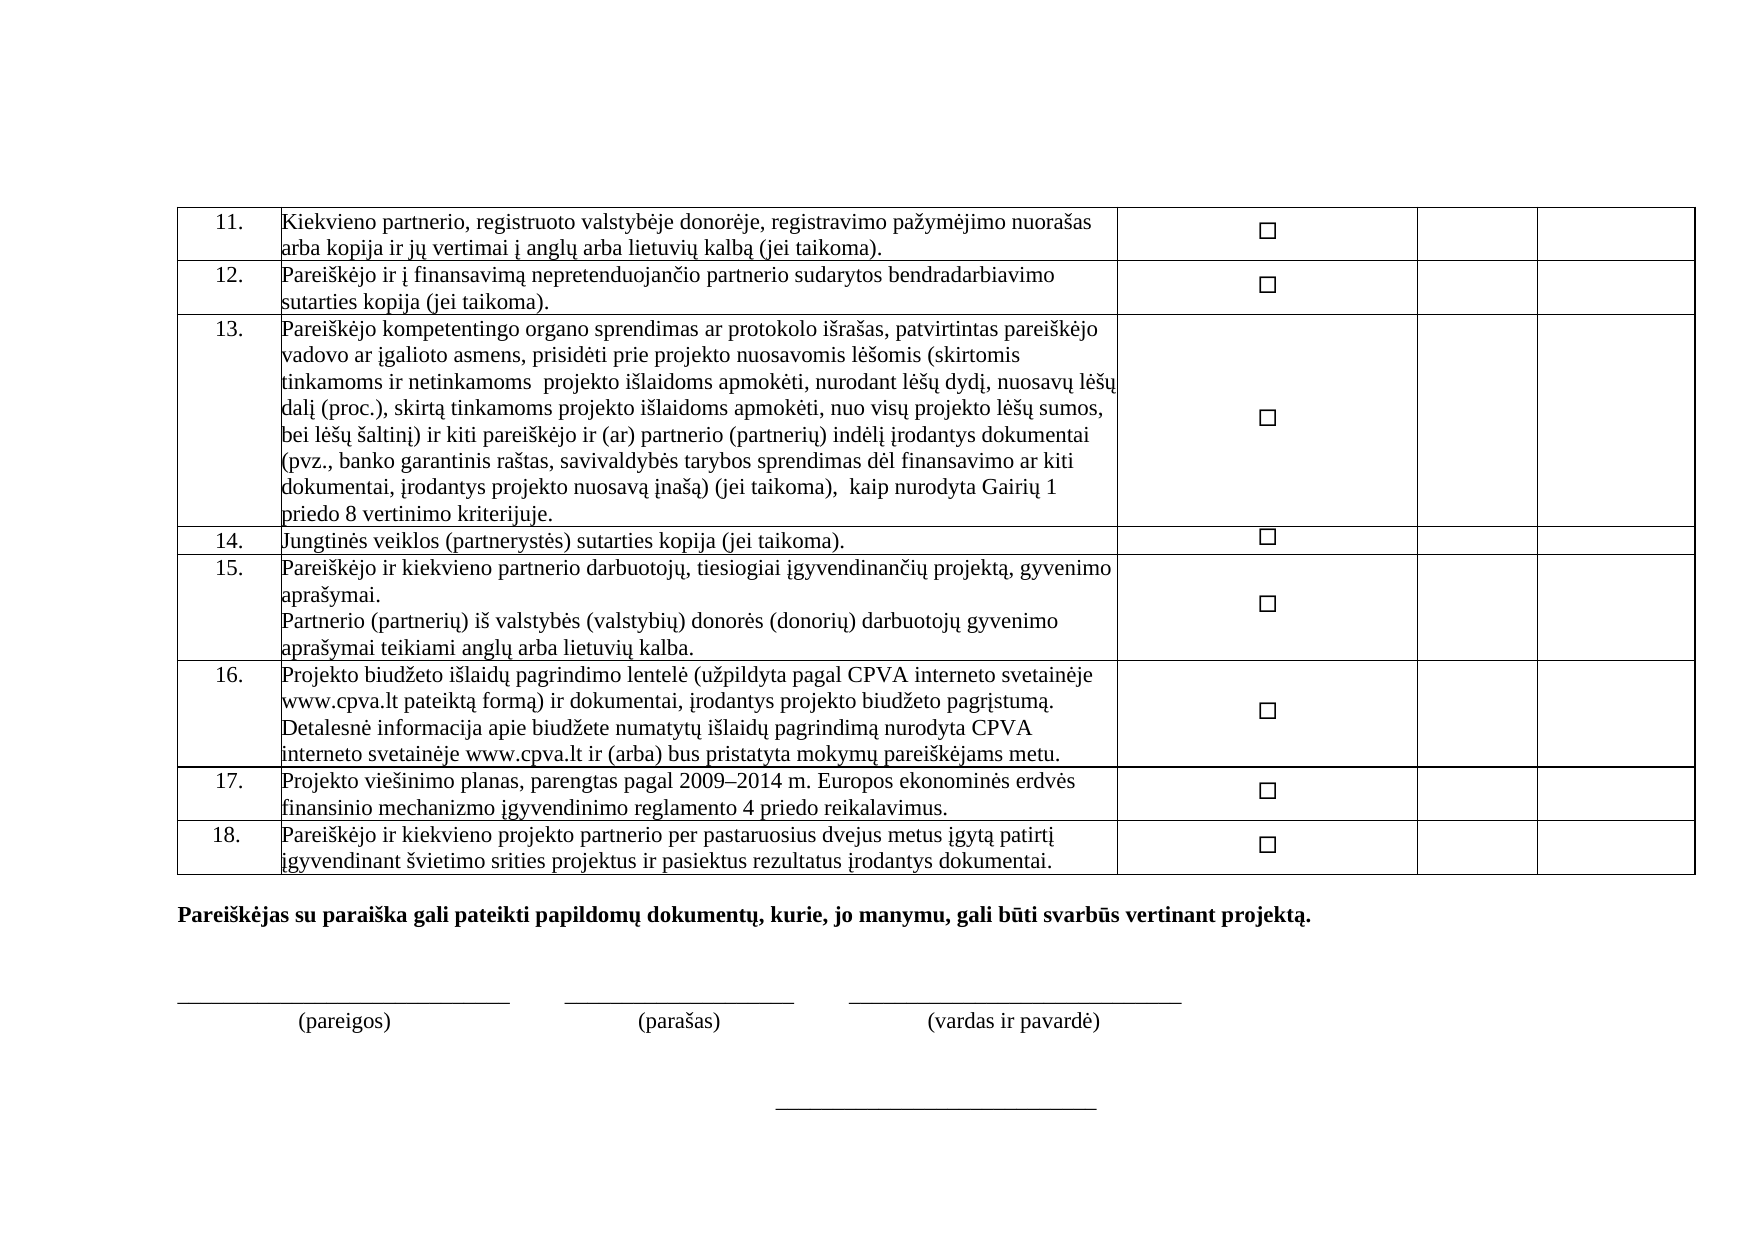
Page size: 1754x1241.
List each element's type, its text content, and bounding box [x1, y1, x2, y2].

table_cell Pareiškėjo ir kiekvieno partnerio darbuotojų, tiesiogiai įgyvendinančių projektą, gyvenimo aprašymai. Partnerio (partnerių) iš valstybės (valstybių) donorės (donorių) darbuotojų gyvenimo aprašymai teikiami anglų arba lietuvių kalba. [282, 555, 1117, 660]
table_cell [1418, 821, 1537, 874]
table_header ____________________ (parašas) [512, 980, 846, 1033]
table_header _____________________________ (pareigos) [177, 980, 512, 1033]
table_cell [1538, 208, 1694, 260]
table_cell Pareiškėjo ir į finansavimą nepretenduojančio partnerio sudarytos bendradarbiavimo sutarties kopija (jei taikoma). [282, 261, 1117, 314]
table_cell [1418, 261, 1537, 314]
table_cell 15. [178, 555, 281, 660]
table_cell 16. [178, 661, 281, 766]
table_cell 18. [178, 821, 281, 874]
table_cell 11. [178, 208, 281, 260]
table_cell Projekto viešinimo planas, parengtas pagal 2009–2014 m. Europos ekonominės erdvės finansinio mechanizmo įgyvendinimo reglamento 4 priedo reikalavimus. [282, 768, 1117, 820]
table_cell [1538, 527, 1694, 553]
table_cell [1418, 527, 1537, 553]
table_cell [1418, 208, 1537, 260]
table_cell  [1118, 661, 1417, 766]
table_cell [1418, 315, 1537, 526]
table_cell [1538, 555, 1694, 660]
table_cell Pareiškėjo kompetentingo organo sprendimas ar protokolo išrašas, patvirtintas pareiškėjo vadovo ar įgalioto asmens, prisidėti prie projekto nuosavomis lėšomis (skirtomis tinkamoms ir netinkamoms projekto išlaidoms apmokėti, nurodant lėšų dydį, nuosavų lėšų dalį (proc.), skirtą tinkamoms projekto išlaidoms apmokėti, nuo visų projekto lėšų sumos, bei lėšų šaltinį) ir kiti pareiškėjo ir (ar) partnerio (partnerių) indėlį įrodantys dokumentai (pvz., banko garantinis raštas, savivaldybės tarybos sprendimas dėl finansavimo ar kiti dokumentai, įrodantys projekto nuosavą įnašą) (jei taikoma), kaip nurodyta Gairių 1 priedo 8 vertinimo kriterijuje. [282, 315, 1117, 526]
table_cell Pareiškėjo ir kiekvieno projekto partnerio per pastaruosius dvejus metus įgytą patirtį įgyvendinant švietimo srities projektus ir pasiektus rezultatus įrodantys dokumentai. [282, 821, 1117, 874]
table_header _____________________________ (vardas ir pavardė) [846, 980, 1181, 1033]
table_cell 12. [178, 261, 281, 314]
table_cell [1538, 821, 1694, 874]
table_cell Projekto biudžeto išlaidų pagrindimo lentelė (užpildyta pagal CPVA interneto svetainėje www.cpva.lt pateiktą formą) ir dokumentai, įrodantys projekto biudžeto pagrįstumą. Detalesnė informacija apie biudžete numatytų išlaidų pagrindimą nurodyta CPVA interneto svetainėje www.cpva.lt ir (arba) bus pristatyta mokymų pareiškėjams metu. [282, 661, 1117, 766]
table_cell  [1118, 261, 1417, 314]
table_cell [1538, 261, 1694, 314]
table_cell  [1118, 821, 1417, 874]
table_cell [1538, 661, 1694, 766]
table_cell 14. [178, 527, 281, 553]
table_cell Kiekvieno partnerio, registruoto valstybėje donorėje, registravimo pažymėjimo nuorašas arba kopija ir jų vertimai į anglų arba lietuvių kalbą (jei taikoma). [282, 208, 1117, 260]
table_cell  [1118, 527, 1417, 553]
text ____________________________ [177, 1086, 1695, 1112]
table_cell [1418, 768, 1537, 820]
table_cell Jungtinės veiklos (partnerystės) sutarties kopija (jei taikoma). [282, 527, 1117, 553]
table_cell  [1118, 768, 1417, 820]
table_cell [1538, 768, 1694, 820]
table_cell  [1118, 315, 1417, 526]
table_cell  [1118, 208, 1417, 260]
table_cell [1418, 661, 1537, 766]
table_cell [1418, 555, 1537, 660]
table_cell 17. [178, 768, 281, 820]
table_cell [1538, 315, 1694, 526]
text Pareiškėjas su paraiška gali pateikti papildomų dokumentų, kurie, jo manymu, gali būti svarbūs vertinant projektą. [177, 901, 1695, 928]
table_cell  [1118, 555, 1417, 660]
table_cell 13. [178, 315, 281, 526]
